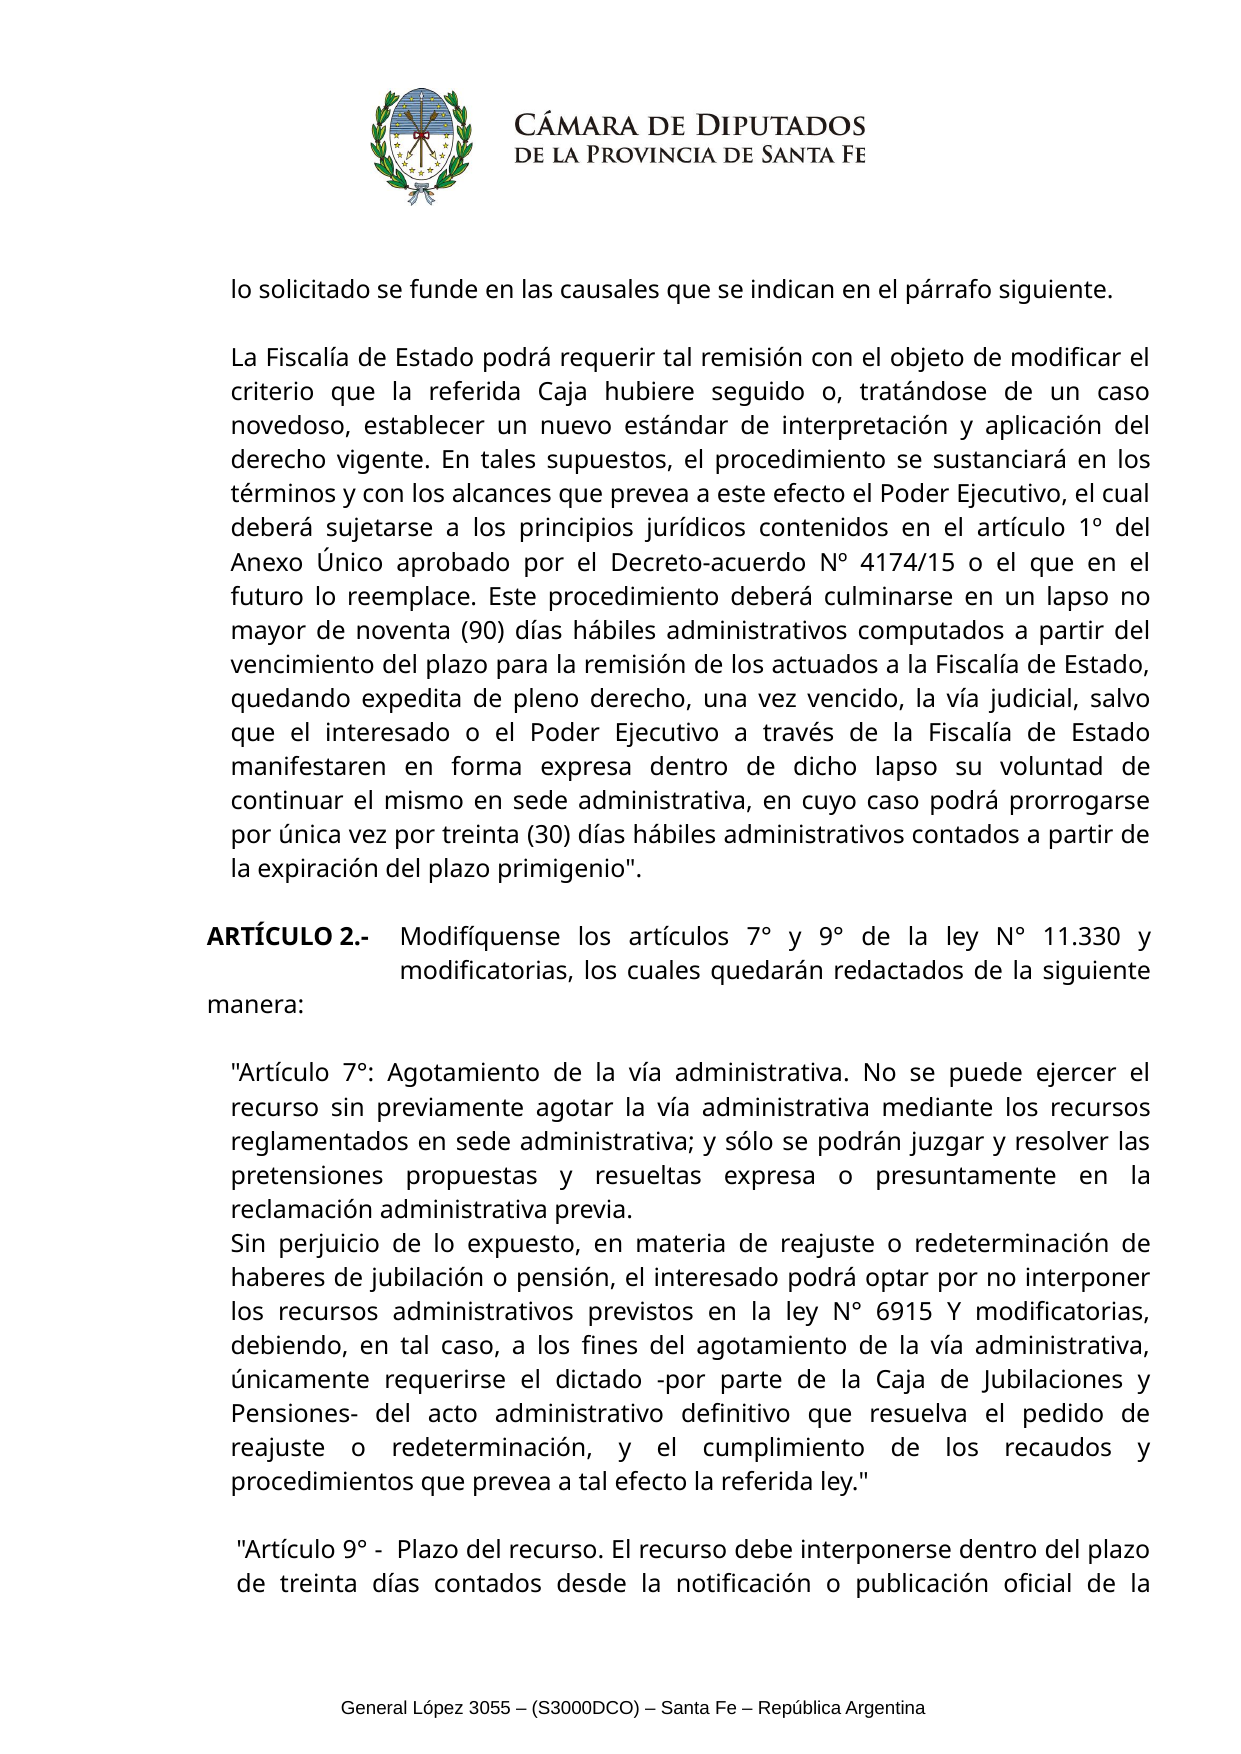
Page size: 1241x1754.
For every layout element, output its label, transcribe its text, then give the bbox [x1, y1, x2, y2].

text lo solicitado se funde en las causales que se indican en el párrafo siguiente. [230, 272, 1152, 306]
picture [370, 88, 866, 210]
text La Fiscalía de Estado podrá requerir tal remisión con el objeto de modificar el criterio que la referida Caja hubiere seguido o, tratándose de un caso novedoso, establecer un nuevo estándar de interpretación y aplicación del derecho vigente. En tales supuestos, el procedimiento se sustanciará en los términos y con los alcances que prevea a este efecto el Poder Ejecutivo, el cual deberá sujetarse a los principios jurídicos contenidos en el artículo 1º del Anexo Único aprobado por el Decreto-acuerdo Nº 4174/15 o el que en el futuro lo reemplace. Este procedimiento deberá culminarse en un lapso no mayor de noventa (90) días hábiles administrativos computados a partir del vencimiento del plazo para la remisión de los actuados a la Fiscalía de Estado, quedando expedita de pleno derecho, una vez vencido, la vía judicial, salvo que el interesado o el Poder Ejecutivo a través de la Fiscalía de Estado manifestaren en forma expresa dentro de dicho lapso su voluntad de continuar el mismo en sede administrativa, en cuyo caso podrá prorrogarse por única vez por treinta (30) días hábiles administrativos contados a partir de la expiración del plazo primigenio". [230, 340, 1152, 885]
table_header ARTÍCULO 2.- [207, 919, 399, 969]
text Sin perjuicio de lo expuesto, en materia de reajuste o redeterminación de haberes de jubilación o pensión, el interesado podrá optar por no interponer los recursos administrativos previstos en la ley N° 6915 Y modificatorias, debiendo, en tal caso, a los fines del agotamiento de la vía administrativa, únicamente requerirse el dictado -por parte de la Caja de Jubilaciones y Pensiones- del acto administrativo definitivo que resuelva el pedido de reajuste o redeterminación, y el cumplimiento de los recaudos y procedimientos que prevea a tal efecto la referida ley." [230, 1225, 1152, 1498]
text Modifíquense los artículos 7° y 9° de la ley N° 11.330 y modificatorias, los cuales quedarán redactados de la siguiente manera: [207, 919, 1152, 1021]
text "Artículo 9° - Plazo del recurso. El recurso debe interponerse dentro del plazo de treinta días contados desde la notificación o publicación oficial de la [236, 1532, 1152, 1600]
text "Artículo 7°: Agotamiento de la vía administrativa. No se puede ejercer el recurso sin previamente agotar la vía administrativa mediante los recursos reglamentados en sede administrativa; y sólo se podrán juzgar y resolver las pretensiones propuestas y resueltas expresa o presuntamente en la reclamación administrativa previa. [230, 1055, 1152, 1225]
